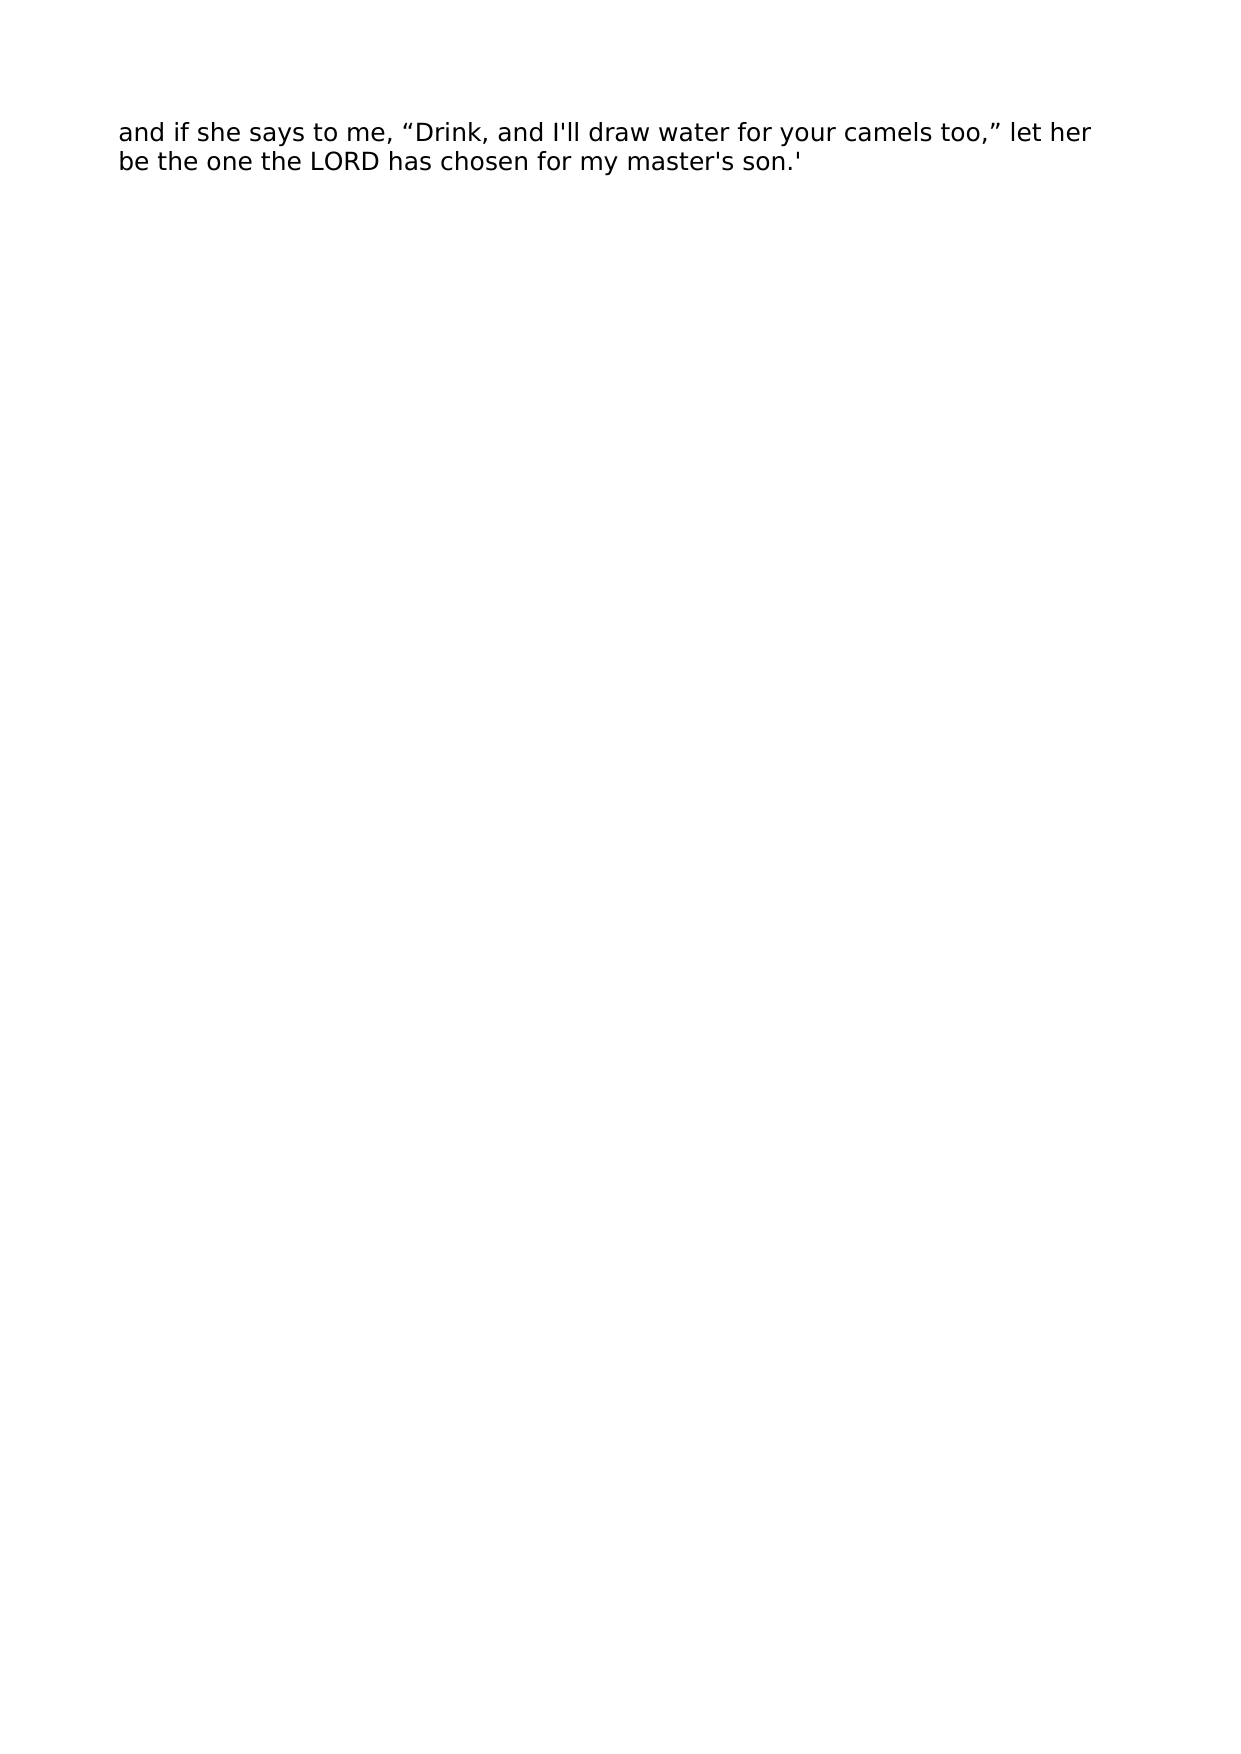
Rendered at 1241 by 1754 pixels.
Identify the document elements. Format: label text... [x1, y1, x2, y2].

text and if she says to me, “Drink, and I'll draw water for your camels too,” let her be the one the LORD has chosen for my master's son.' [118, 118, 1122, 176]
